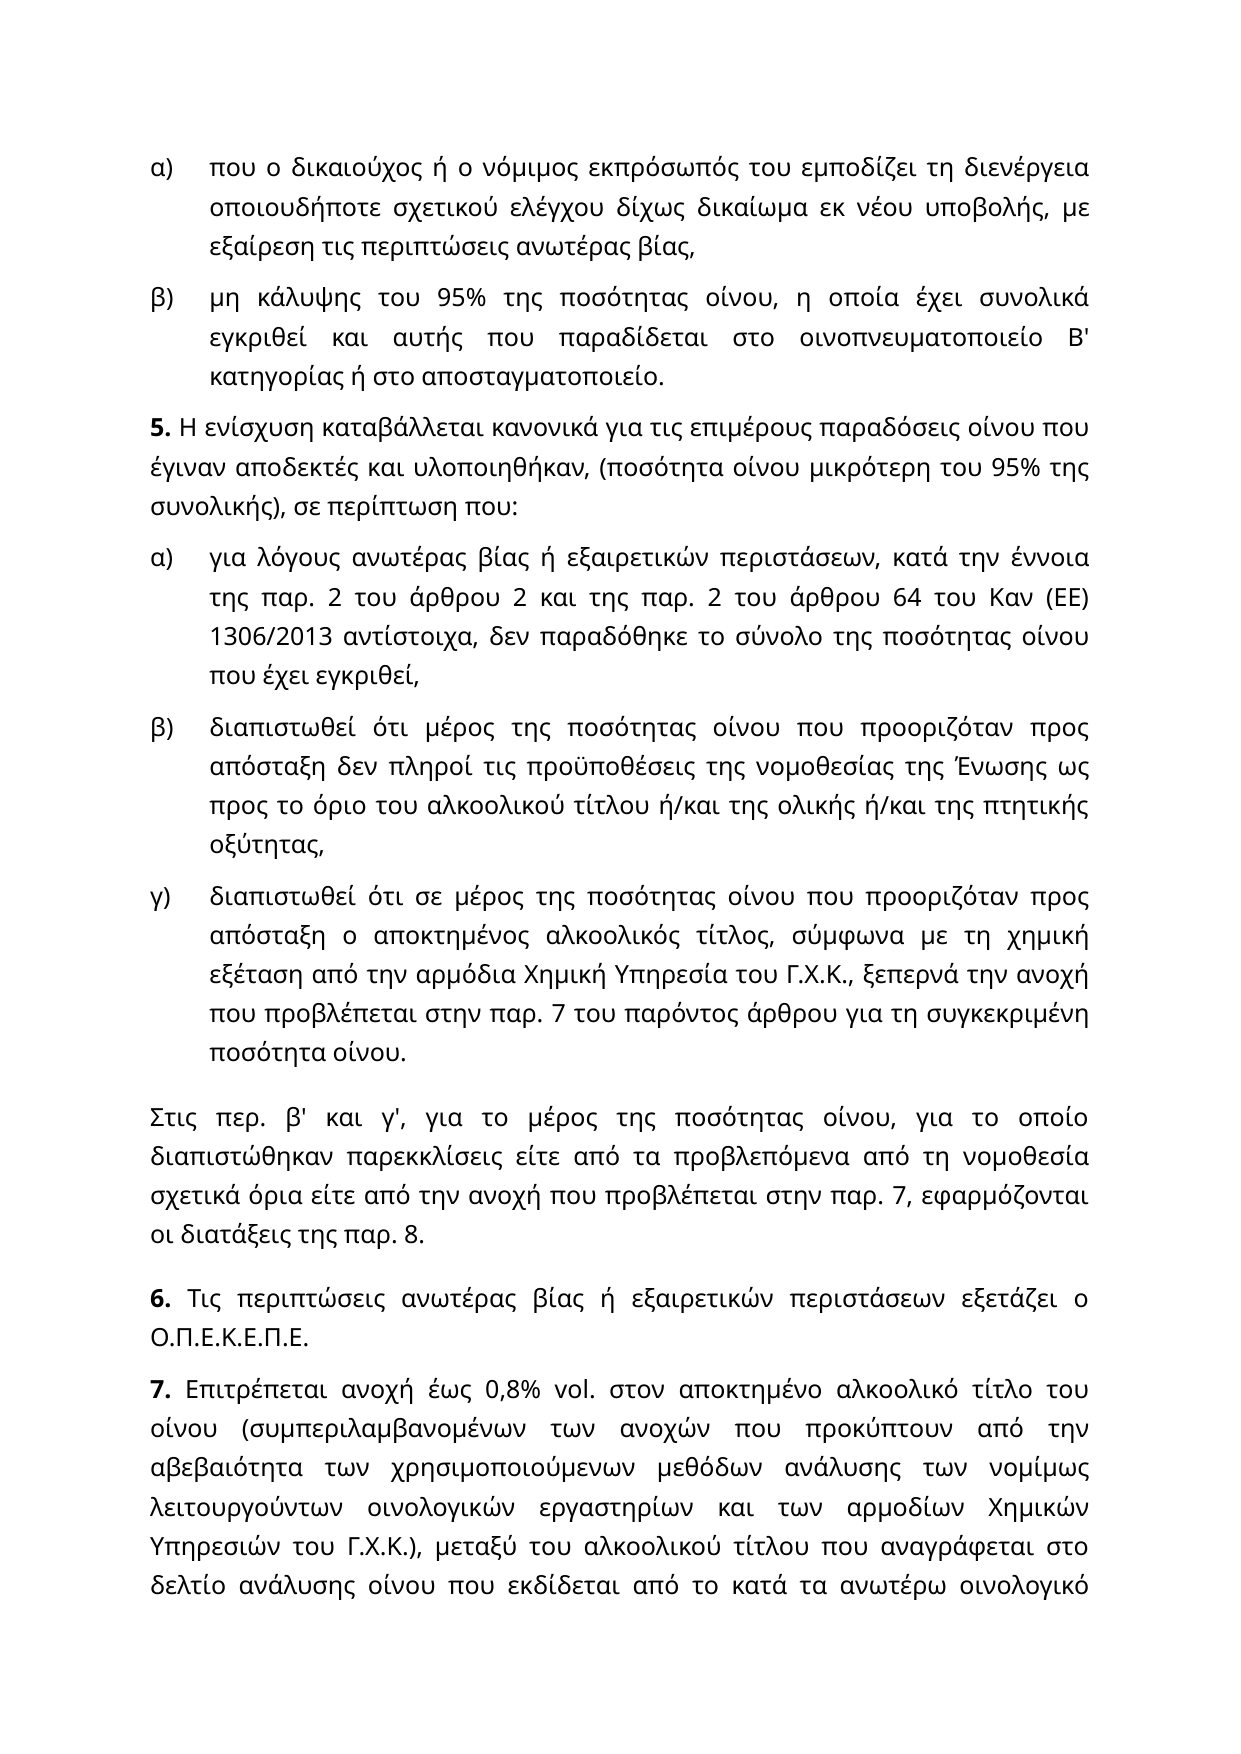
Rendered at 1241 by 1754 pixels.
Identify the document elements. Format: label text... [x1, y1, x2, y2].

text 7. Επιτρέπεται ανοχή έως 0,8% vol. στον αποκτημένο αλκοολικό τίτλο του οίνου (συμπεριλαμβανομένων των ανοχών που προκύπτουν από την αβεβαιότητα των χρησιμοποιούμενων μεθόδων ανάλυσης των νομίμως λειτουργούντων οινολογικών εργαστηρίων και των αρμοδίων Χημικών Υπηρεσιών του Γ.Χ.Κ.), μεταξύ του αλκοολικού τίτλου που αναγράφεται στο δελτίο ανάλυσης οίνου που εκδίδεται από το κατά τα ανωτέρω οινολογικό [150, 1372, 1090, 1602]
list β) διαπιστωθεί ότι μέρος της ποσότητας οίνου που προοριζόταν προς απόσταξη δεν πληροί τις προϋποθέσεις της νομοθεσίας της Ένωσης ως προς το όριο του αλκοολικού τίτλου ή/και της ολικής ή/και της πτητικής οξύτητας, [150, 709, 1090, 861]
text Στις περ. β' και γ', για το μέρος της ποσότητας οίνου, για το οποίο διαπιστώθηκαν παρεκκλίσεις είτε από τα προβλεπόμενα από τη νομοθεσία σχετικά όρια είτε από την ανοχή που προβλέπεται στην παρ. 7, εφαρμόζονται οι διατάξεις της παρ. 8. [150, 1099, 1090, 1251]
list β) μη κάλυψης του 95% της ποσότητας οίνου, η οποία έχει συνολικά εγκριθεί και αυτής που παραδίδεται στο οινοπνευματοποιείο Β' κατηγορίας ή στο αποσταγματοποιείο. [150, 280, 1090, 392]
text 5. Η ενίσχυση καταβάλλεται κανονικά για τις επιμέρους παραδόσεις οίνου που έγιναν αποδεκτές και υλοποιηθήκαν, (ποσότητα οίνου μικρότερη του 95% της συνολικής), σε περίπτωση που: [150, 410, 1090, 522]
list γ) διαπιστωθεί ότι σε μέρος της ποσότητας οίνου που προοριζόταν προς απόσταξη ο αποκτημένος αλκοολικός τίτλος, σύμφωνα με τη χημική εξέταση από την αρμόδια Χημική Υπηρεσία του Γ.Χ.Κ., ξεπερνά την ανοχή που προβλέπεται στην παρ. 7 του παρόντος άρθρου για τη συγκεκριμένη ποσότητα οίνου. [150, 878, 1090, 1069]
text 6. Τις περιπτώσεις ανωτέρας βίας ή εξαιρετικών περιστάσεων εξετάζει ο Ο.Π.Ε.Κ.Ε.Π.Ε. [150, 1281, 1090, 1354]
list α) για λόγους ανωτέρας βίας ή εξαιρετικών περιστάσεων, κατά την έννοια της παρ. 2 του άρθρου 2 και της παρ. 2 του άρθρου 64 του Καν (ΕΕ) 1306/2013 αντίστοιχα, δεν παραδόθηκε το σύνολο της ποσότητας οίνου που έχει εγκριθεί, [150, 540, 1090, 692]
list α) που ο δικαιούχος ή ο νόμιμος εκπρόσωπός του εμποδίζει τη διενέργεια οποιουδήποτε σχετικού ελέγχου δίχως δικαίωμα εκ νέου υποβολής, με εξαίρεση τις περιπτώσεις ανωτέρας βίας, [150, 150, 1090, 262]
